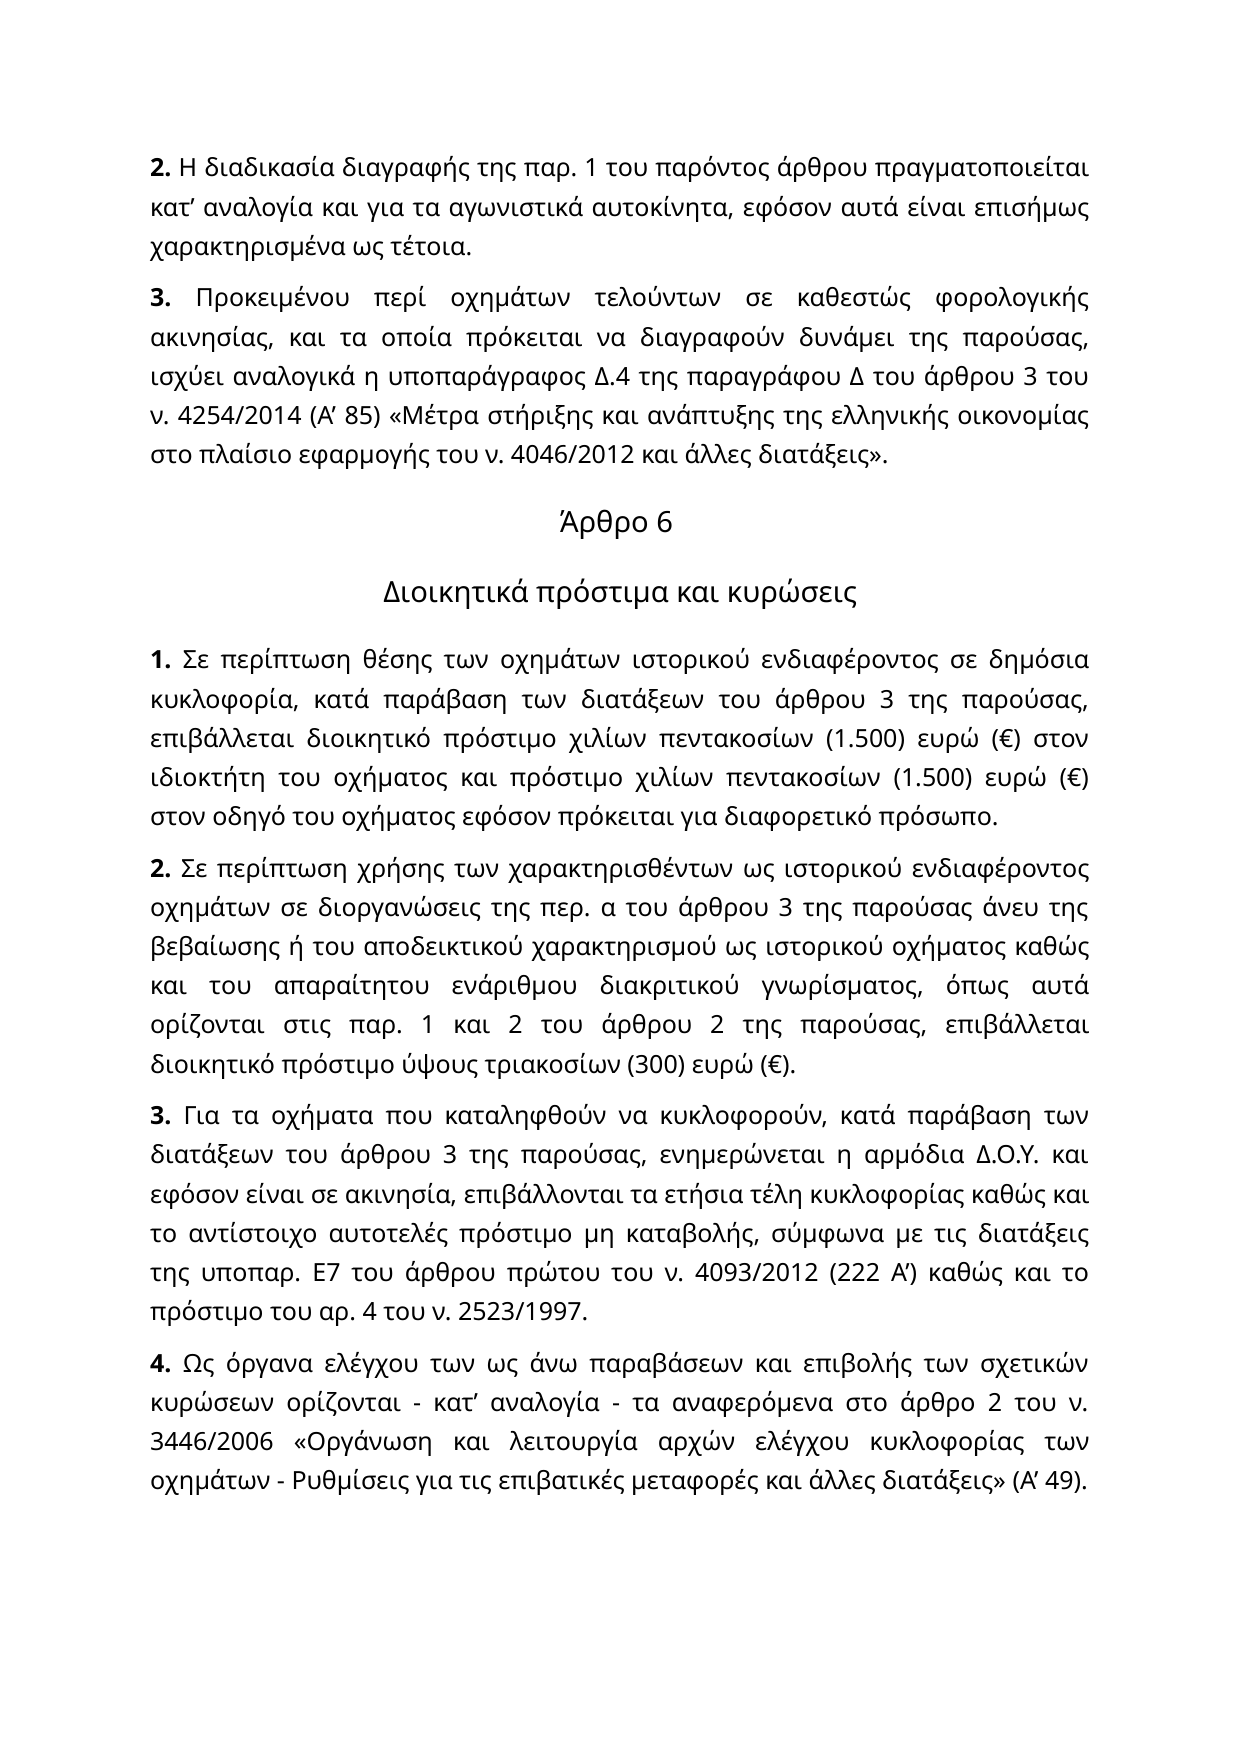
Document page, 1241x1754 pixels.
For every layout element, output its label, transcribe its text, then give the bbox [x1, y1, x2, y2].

text 1. Σε περίπτωση θέσης των οχημάτων ιστορικού ενδιαφέροντος σε δημόσια κυκλοφορία, κατά παράβαση των διατάξεων του άρθρου 3 της παρούσας, επιβάλλεται διοικητικό πρόστιμο χιλίων πεντακοσίων (1.500) ευρώ (€) στον ιδιοκτήτη του οχήματος και πρόστιμο χιλίων πεντακοσίων (1.500) ευρώ (€) στον οδηγό του οχήματος εφόσον πρόκειται για διαφορετικό πρόσωπο. [150, 642, 1090, 833]
text 4. Ως όργανα ελέγχου των ως άνω παραβάσεων και επιβολής των σχετικών κυρώσεων ορίζονται - κατ’ αναλογία - τα αναφερόμενα στο άρθρο 2 του ν. 3446/2006 «Οργάνωση και λειτουργία αρχών ελέγχου κυκλοφορίας των οχημάτων - Ρυθμίσεις για τις επιβατικές μεταφορές και άλλες διατάξεις» (Α’ 49). [150, 1345, 1090, 1497]
text 3. Προκειμένου περί οχημάτων τελούντων σε καθεστώς φορολογικής ακινησίας, και τα οποία πρόκειται να διαγραφούν δυνάμει της παρούσας, ισχύει αναλογικά η υποπαράγραφος Δ.4 της παραγράφου Δ του άρθρου 3 του ν. 4254/2014 (Α’ 85) «Μέτρα στήριξης και ανάπτυξης της ελληνικής οικονομίας στο πλαίσιο εφαρμογής του ν. 4046/2012 και άλλες διατάξεις». [150, 280, 1090, 471]
text 2. Σε περίπτωση χρήσης των χαρακτηρισθέντων ως ιστορικού ενδιαφέροντος οχημάτων σε διοργανώσεις της περ. α του άρθρου 3 της παρούσας άνευ της βεβαίωσης ή του αποδεικτικού χαρακτηρισμού ως ιστορικού οχήματος καθώς και του απαραίτητου ενάριθμου διακριτικού γνωρίσματος, όπως αυτά ορίζονται στις παρ. 1 και 2 του άρθρου 2 της παρούσας, επιβάλλεται διοικητικό πρόστιμο ύψους τριακοσίων (300) ευρώ (€). [150, 850, 1090, 1080]
text 3. Για τα οχήματα που καταληφθούν να κυκλοφορούν, κατά παράβαση των διατάξεων του άρθρου 3 της παρούσας, ενημερώνεται η αρμόδια Δ.Ο.Υ. και εφόσον είναι σε ακινησία, επιβάλλονται τα ετήσια τέλη κυκλοφορίας καθώς και το αντίστοιχο αυτοτελές πρόστιμο μη καταβολής, σύμφωνα με τις διατάξεις της υποπαρ. Ε7 του άρθρου πρώτου του ν. 4093/2012 (222 Α’) καθώς και το πρόστιμο του αρ. 4 του ν. 2523/1997. [150, 1098, 1090, 1328]
subtitle Διοικητικά πρόστιμα και κυρώσεις [150, 571, 1090, 611]
text 2. Η διαδικασία διαγραφής της παρ. 1 του παρόντος άρθρου πραγματοποιείται κατ’ αναλογία και για τα αγωνιστικά αυτοκίνητα, εφόσον αυτά είναι επισήμως χαρακτηρισμένα ως τέτοια. [150, 150, 1090, 262]
subtitle Άρθρο 6 [150, 501, 1090, 541]
